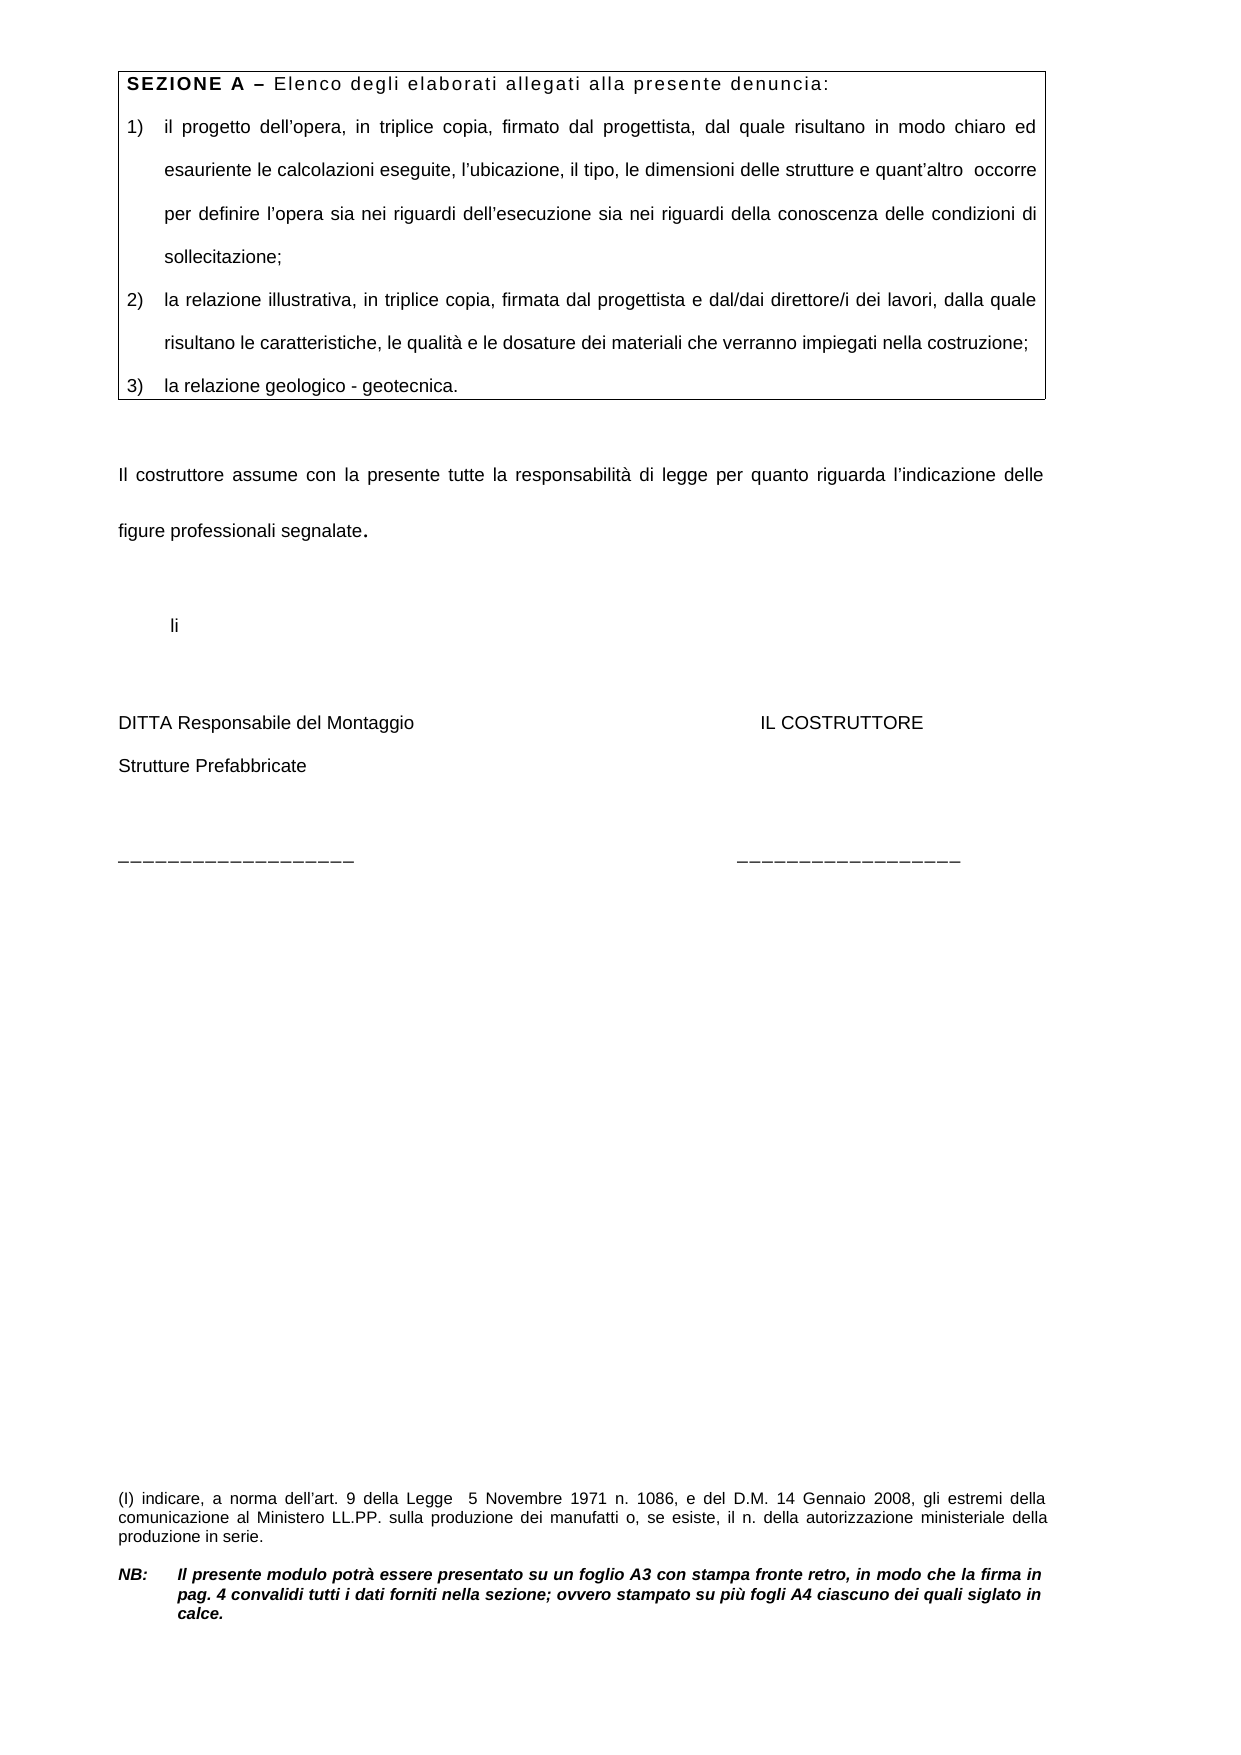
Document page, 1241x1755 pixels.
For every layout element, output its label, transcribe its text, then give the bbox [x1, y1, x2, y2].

text DITTA Responsabile del Montaggio IL COSTRUTTORE [118, 712, 1045, 734]
text SEZIONE A – Elenco degli elaborati allegati alla presente denuncia: [119, 72, 1045, 94]
text Il costruttore assume con la presente tutte la responsabilità di legge per quanto riguarda l’indicazione delle figure professionali segnalate. [118, 463, 1045, 542]
text Strutture Prefabbricate [118, 755, 1045, 777]
text (I) indicare, a norma dell’art. 9 della Legge 5 Novembre 1971 n. 1086, e del D.M. 14 Gennaio 2008, gli estremi della comunicazione al Ministero LL.PP. sulla produzione dei manufatti o, se esiste, il n. della autorizzazione ministeriale della produzione in serie. [118, 1488, 1048, 1546]
text NB: Il presente modulo potrà essere presentato su un foglio A3 con stampa fronte retro, in modo che la firma in pag. 4 convalidi tutti i dati forniti nella sezione; ovvero stampato su più fogli A4 ciascuno dei quali siglato in calce. [118, 1565, 1045, 1623]
text li [118, 593, 1048, 643]
list la relazione illustrativa, in triplice copia, firmata dal progettista e dal/dai direttore/i dei lavori, dalla quale risultano le caratteristiche, le qualità e le dosature dei materiali che verranno impiegati nella costruzione; [119, 286, 1045, 353]
text ___________________ __________________ [118, 842, 1045, 863]
list il progetto dell’opera, in triplice copia, firmato dal progettista, dal quale risultano in modo chiaro ed esauriente le calcolazioni eseguite, l’ubicazione, il tipo, le dimensioni delle strutture e quant’altro occorre per definire l’opera sia nei riguardi dell’esecuzione sia nei riguardi della conoscenza delle condizioni di sollecitazione; [119, 114, 1045, 267]
list la relazione geologico - geotecnica. [119, 373, 1045, 399]
